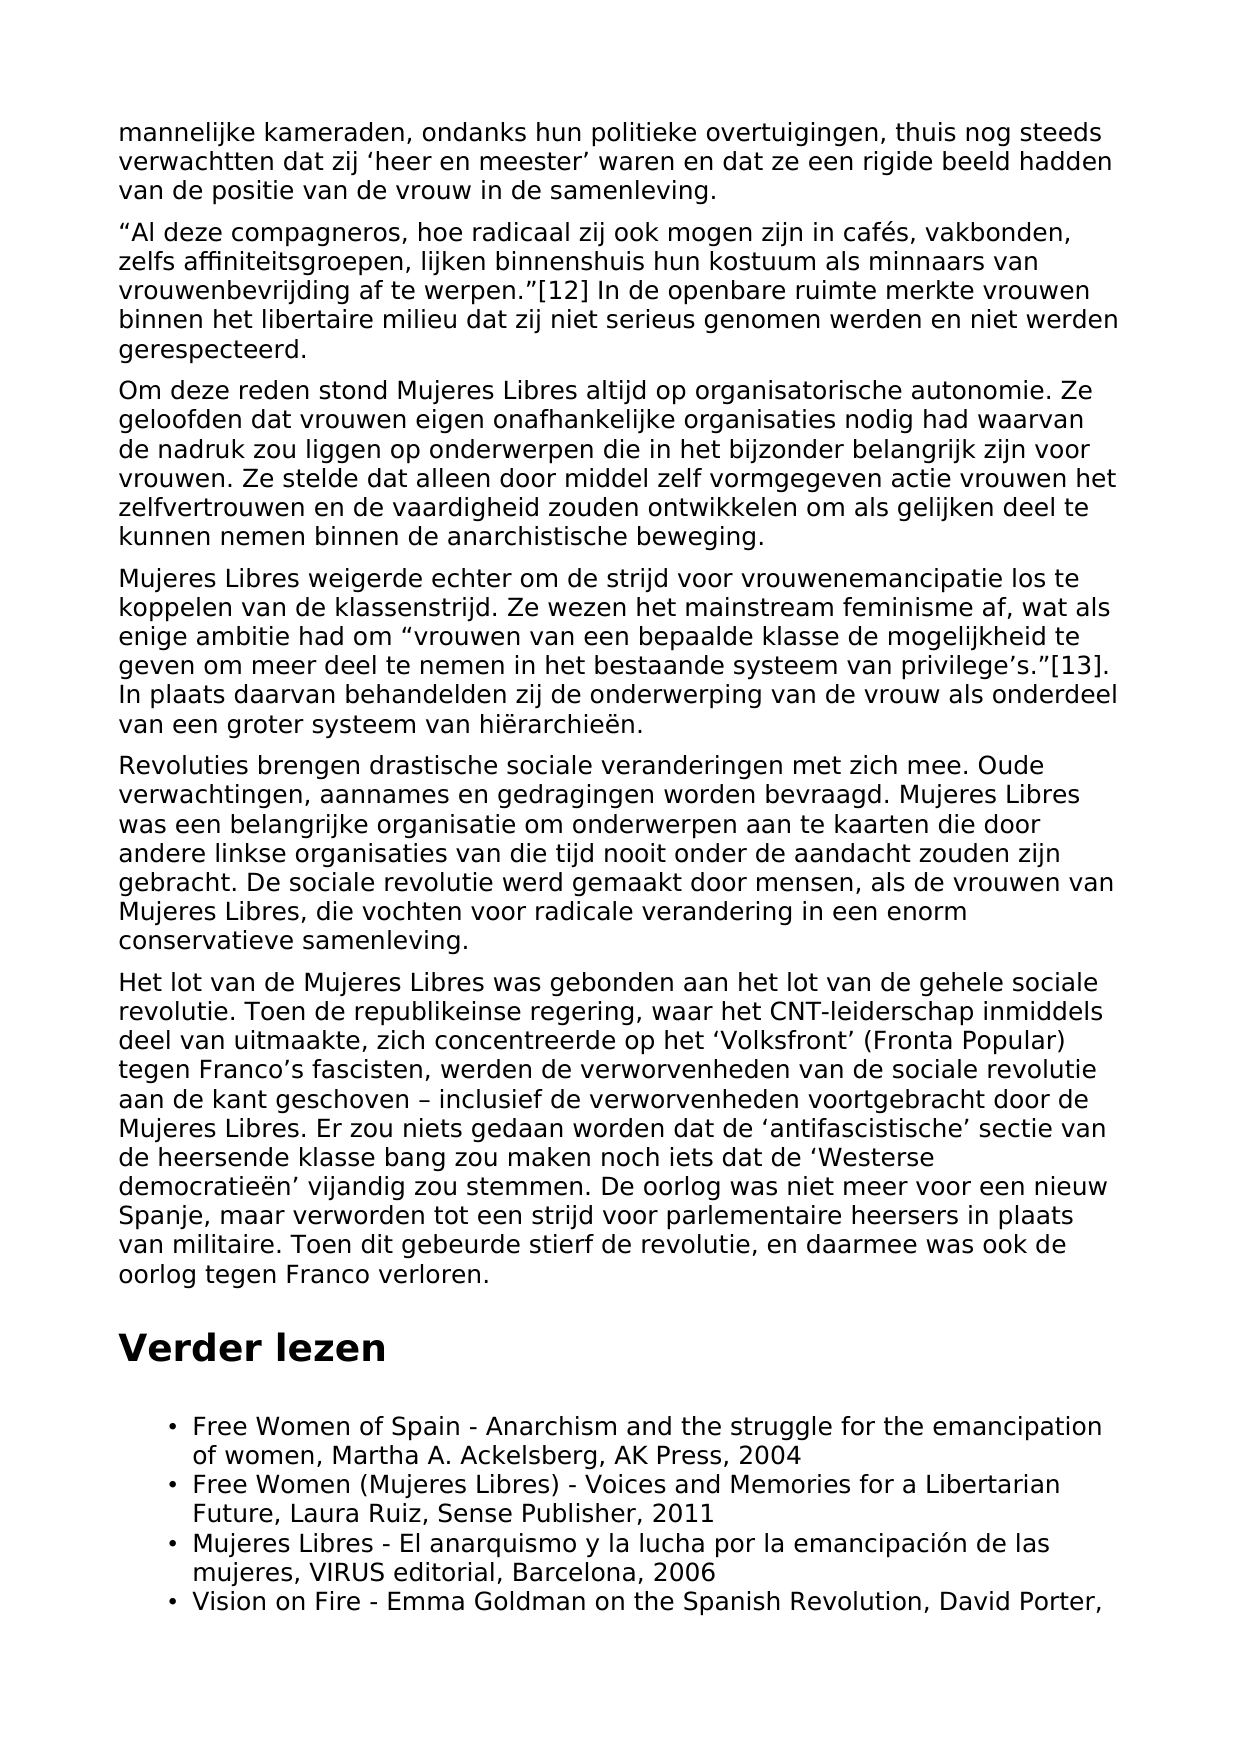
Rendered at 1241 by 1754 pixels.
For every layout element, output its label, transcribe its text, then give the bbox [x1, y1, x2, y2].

text Revoluties brengen drastische sociale veranderingen met zich mee. Oude verwachtingen, aannames en gedragingen worden bevraagd. Mujeres Libres was een belangrijke organisatie om onderwerpen aan te kaarten die door andere linkse organisaties van die tijd nooit onder de aandacht zouden zijn gebracht. De sociale revolutie werd gemaakt door mensen, als de vrouwen van Mujeres Libres, die vochten voor radicale verandering in een enorm conservatieve samenleving. [118, 751, 1122, 956]
list Vision on Fire - Emma Goldman on the Spanish Revolution, David Porter, [177, 1587, 1122, 1616]
subtitle Verder lezen [118, 1326, 1122, 1370]
text Om deze reden stond Mujeres Libres altijd op organisatorische autonomie. Ze geloofden dat vrouwen eigen onafhankelijke organisaties nodig had waarvan de nadruk zou liggen op onderwerpen die in het bijzonder belangrijk zijn voor vrouwen. Ze stelde dat alleen door middel zelf vormgegeven actie vrouwen het zelfvertrouwen en de vaardigheid zouden ontwikkelen om als gelijken deel te kunnen nemen binnen de anarchistische beweging. [118, 376, 1122, 551]
text Mujeres Libres weigerde echter om de strijd voor vrouwenemancipatie los te koppelen van de klassenstrijd. Ze wezen het mainstream feminisme af, wat als enige ambitie had om “vrouwen van een bepaalde klasse de mogelijkheid te geven om meer deel te nemen in het bestaande systeem van privilege’s.”[13]. In plaats daarvan behandelden zij de onderwerping van de vrouw als onderdeel van een groter systeem van hiërarchieën. [118, 564, 1122, 739]
list Free Women of Spain - Anarchism and the struggle for the emancipation of women, Martha A. Ackelsberg, AK Press, 2004 [177, 1412, 1122, 1470]
text “Al deze compagneros, hoe radicaal zij ook mogen zijn in cafés, vakbonden, zelfs affiniteitsgroepen, lijken binnenshuis hun kostuum als minnaars van vrouwenbevrijding af te werpen.”[12] In de openbare ruimte merkte vrouwen binnen het libertaire milieu dat zij niet serieus genomen werden en niet werden gerespecteerd. [118, 218, 1122, 364]
text Het is belangrijk om de context van Spanje in de jaren 1930' in acht te nemen om de verworvenheden van de Mujeres Libres tijdens de sociale revolutie volledig te kunnen begrijpen. Zij moesten, naast het overwinnen van hun eigen sociale omstandigheden, ook de aanname aanvechten over wat de rol voor vrouwen zou moeten zijn. Vele artikelen werden geschreven in anarchistische kranten en magazines waarin werd aangeklaagd hoe mannelijke kameraden, ondanks hun politieke overtuigingen, thuis nog steeds verwachtten dat zij ‘heer en meester’ waren en dat ze een rigide beeld hadden van de positie van de vrouw in de samenleving. [118, 118, 1122, 206]
list Free Women (Mujeres Libres) - Voices and Memories for a Libertarian Future, Laura Ruiz, Sense Publisher, 2011 [177, 1470, 1122, 1529]
list Mujeres Libres - El anarquismo y la lucha por la emancipación de las mujeres, VIRUS editorial, Barcelona, 2006 [177, 1529, 1122, 1587]
text Het lot van de Mujeres Libres was gebonden aan het lot van de gehele sociale revolutie. Toen de republikeinse regering, waar het CNT-leiderschap inmiddels deel van uitmaakte, zich concentreerde op het ‘Volksfront’ (Fronta Popular) tegen Franco’s fascisten, werden de verworvenheden van de sociale revolutie aan de kant geschoven – inclusief de verworvenheden voortgebracht door de Mujeres Libres. Er zou niets gedaan worden dat de ‘antifascistische’ sectie van de heersende klasse bang zou maken noch iets dat de ‘Westerse democratieën’ vijandig zou stemmen. De oorlog was niet meer voor een nieuw Spanje, maar verworden tot een strijd voor parlementaire heersers in plaats van militaire. Toen dit gebeurde stierf de revolutie, en daarmee was ook de oorlog tegen Franco verloren. [118, 968, 1122, 1289]
